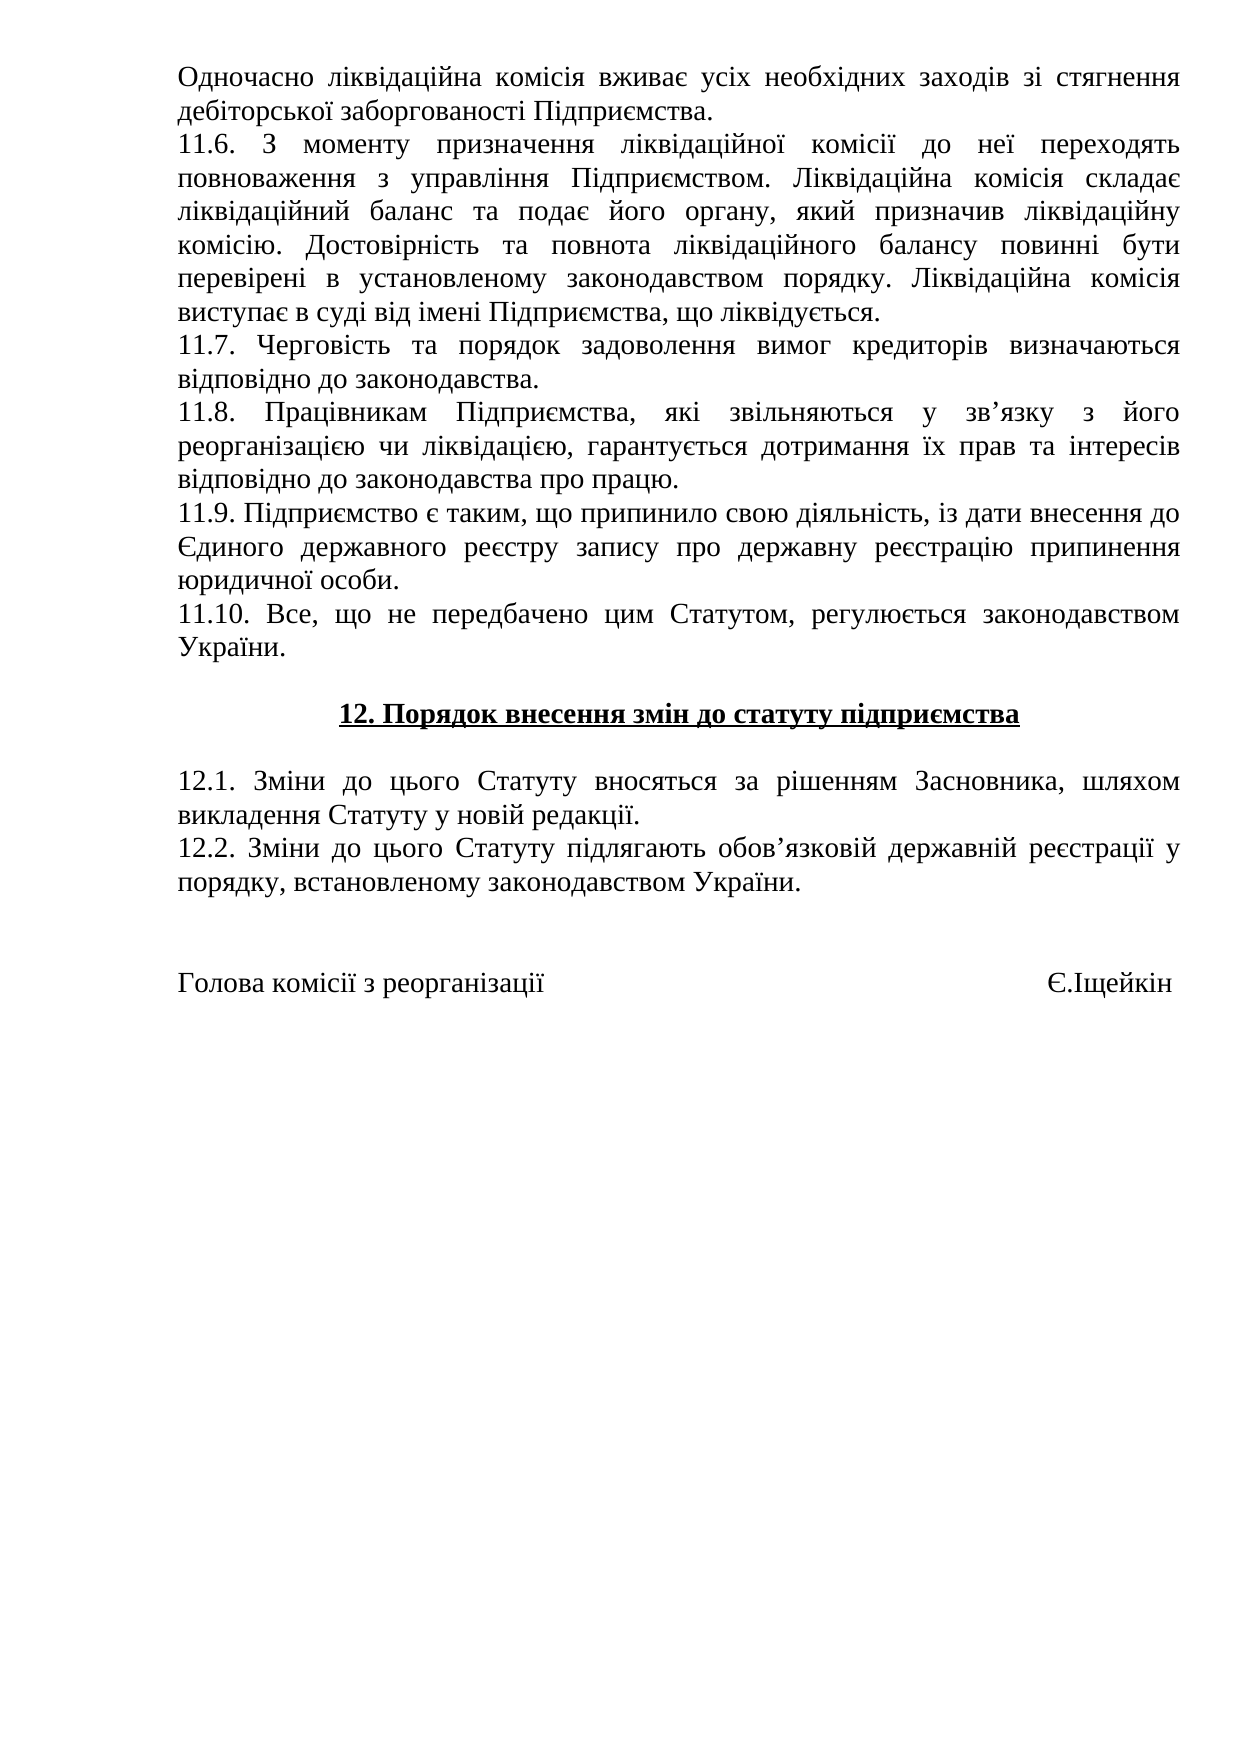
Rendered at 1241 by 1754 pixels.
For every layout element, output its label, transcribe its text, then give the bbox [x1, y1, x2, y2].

text 12. Порядок внесення змін до статуту підприємства [177, 696, 1181, 730]
text 11.10. Все, що не передбачено цим Статутом, регулюється законодавством України. [177, 596, 1181, 663]
text 12.1. Зміни до цього Статуту вносяться за рішенням Засновника, шляхом викладення Статуту у новій редакції. [177, 763, 1181, 831]
text Одночасно ліквідаційна комісія вживає усіх необхідних заходів зі стягнення дебіторської заборгованості Підприємства. [177, 59, 1181, 126]
text 11.7. Черговість та порядок задоволення вимог кредиторів визначаються відповідно до законодавства. [177, 327, 1181, 394]
text 11.6. З моменту призначення ліквідаційної комісії до неї переходять повноваження з управління Підприємством. Ліквідаційна комісія складає ліквідаційний баланс та подає його органу, який призначив ліквідаційну комісію. Достовірність та повнота ліквідаційного балансу повинні бути перевірені в установленому законодавством порядку. Ліквідаційна комісія виступає в суді від імені Підприємства, що ліквідується. [177, 126, 1181, 327]
text Голова комісії з реорганізації Є.Іщейкін [177, 965, 1181, 998]
text 11.8. Працівникам Підприємства, які звільняються у зв’язку з його реорганізацією чи ліквідацією, гарантується дотримання їх прав та інтересів відповідно до законодавства про працю. [177, 394, 1181, 495]
text 11.9. Підприємство є таким, що припинило свою діяльність, із дати внесення до Єдиного державного реєстру запису про державну реєстрацію припинення юридичної особи. [177, 495, 1181, 596]
text 12.2. Зміни до цього Статуту підлягають обов’язковій державній реєстрації у порядку, встановленому законодавством України. [177, 831, 1181, 898]
